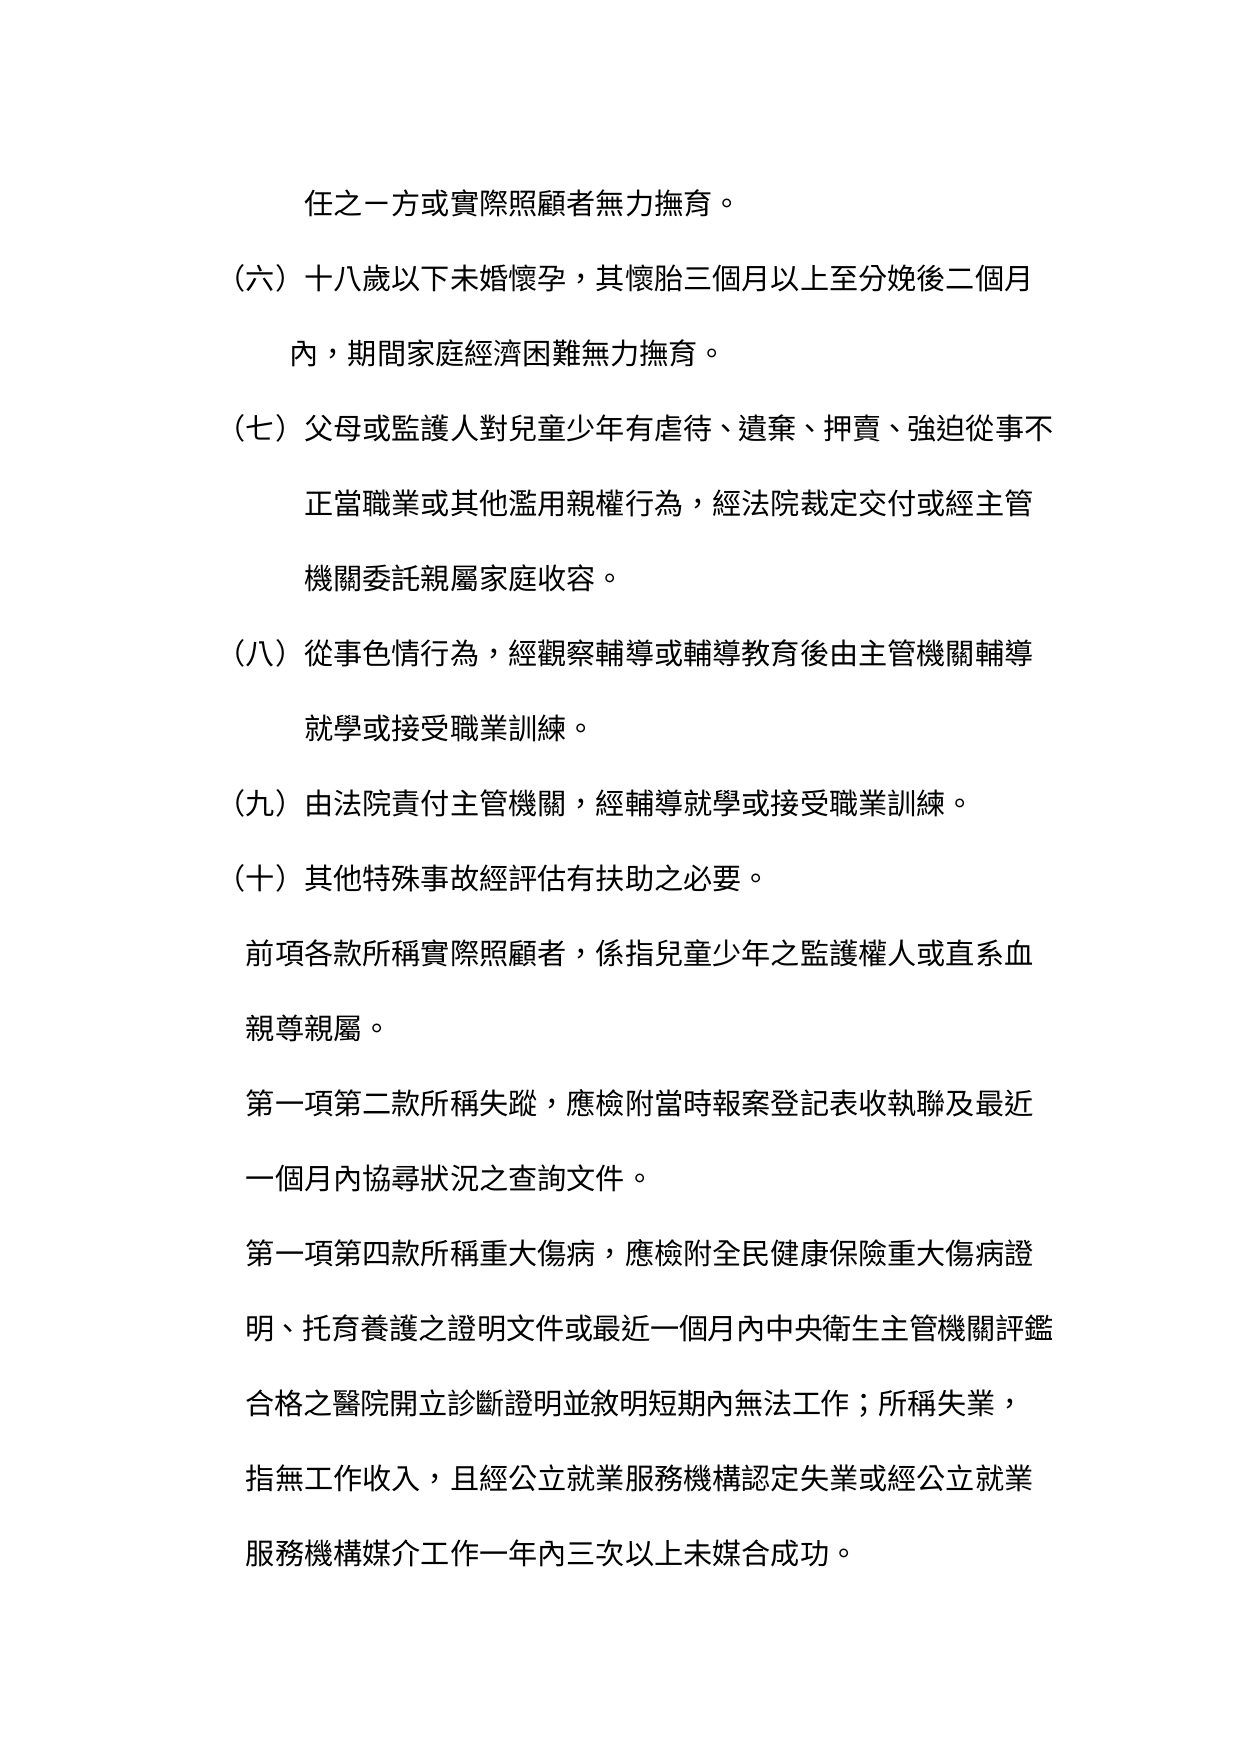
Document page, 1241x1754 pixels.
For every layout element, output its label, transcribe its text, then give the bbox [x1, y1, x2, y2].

text （七）父母或監護人對兒童少年有虐待、遺棄、押賣、強迫從事不正當職業或其他濫用親權行為，經法院裁定交付或經主管機關委託親屬家庭收容。 [187, 389, 1053, 614]
text （九）由法院責付主管機關，經輔導就學或接受職業訓練。 [187, 764, 1053, 839]
text 第一項第二款所稱失蹤，應檢附當時報案登記表收執聯及最近一個月內協尋狀況之查詢文件。 [187, 1064, 1053, 1214]
text 第一項第四款所稱重大傷病，應檢附全民健康保險重大傷病證明、托育養護之證明文件或最近一個月內中央衛生主管機關評鑑合格之醫院開立診斷證明並敘明短期內無法工作；所稱失業，指無工作收入，且經公立就業服務機構認定失業或經公立就業服務機構媒介工作一年內三次以上未媒合成功。 [187, 1214, 1053, 1589]
text 前項各款所稱實際照顧者，係指兒童少年之監護權人或直系血親尊親屬。 [187, 914, 1053, 1064]
text （十）其他特殊事故經評估有扶助之必要。 [187, 839, 1053, 914]
text （六）十八歲以下未婚懷孕，其懷胎三個月以上至分娩後二個月內，期間家庭經濟困難無力撫育。 [187, 239, 1053, 389]
text （八）從事色情行為，經觀察輔導或輔導教育後由主管機關輔導就學或接受職業訓練。 [187, 614, 1053, 764]
text 任之ㄧ方或實際照顧者無力撫育。 [187, 164, 1053, 239]
